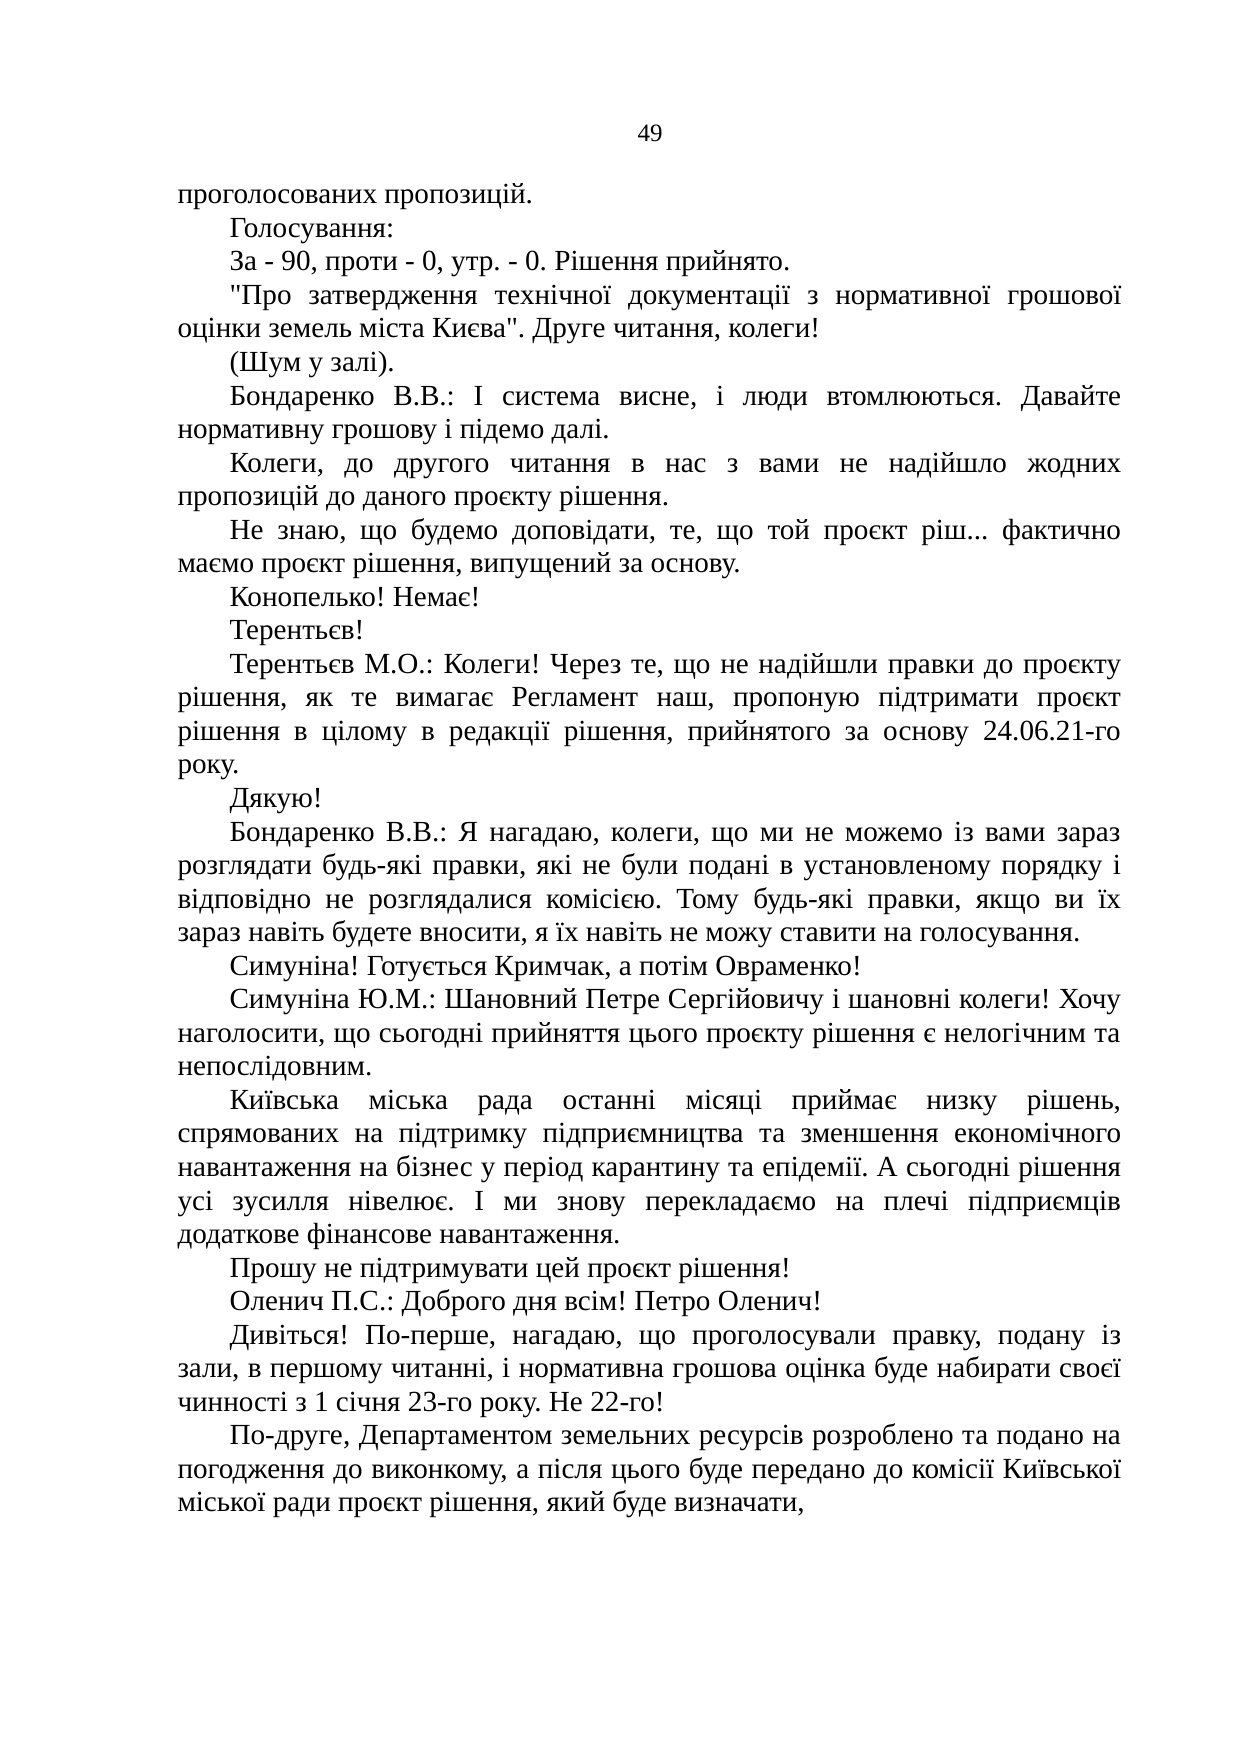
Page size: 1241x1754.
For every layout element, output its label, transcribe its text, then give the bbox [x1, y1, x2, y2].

text Симуніна Ю.М.: Шановний Петре Сергійовичу і шановні колеги! Хочу наголосити, що сьогодні прийняття цього проєкту рішення є нелогічним та непослідовним. [177, 981, 1122, 1082]
text Колеги, до другого читання в нас з вами не надійшло жодних пропозицій до даного проєкту рішення. [177, 445, 1122, 512]
text Конопелько! Немає! [177, 579, 1122, 612]
text Терентьєв М.О.: Колеги! Через те, що не надійшли правки до проєкту рішення, як те вимагає Регламент наш, пропоную підтримати проєкт рішення в цілому в редакції рішення, прийнятого за основу 24.06.21-го року. [177, 646, 1122, 780]
text За - 90, проти - 0, утр. - 0. Рішення прийнято. [177, 243, 1122, 277]
text Терентьєв! [177, 612, 1122, 646]
text Бондаренко В.В.: І система висне, і люди втомлюються. Давайте нормативну грошову і підемо далі. [177, 378, 1122, 445]
text Дякую! [177, 780, 1122, 814]
text Дивіться! По-перше, нагадаю, що проголосували правку, подану із зали, в першому читанні, і нормативна грошова оцінка буде набирати своєї чинності з 1 січня 23-го року. Не 22-го! [177, 1317, 1122, 1417]
text "Про затвердження технічної документації з нормативної грошової оцінки земель міста Києва". Друге читання, колеги! [177, 277, 1122, 344]
text (Шум у залі). [177, 344, 1122, 378]
text Оленич П.С.: Доброго дня всім! Петро Оленич! [177, 1283, 1122, 1317]
text Київська міська рада останні місяці приймає низку рішень, спрямованих на підтримку підприємництва та зменшення економічного навантаження на бізнес у період карантину та епідемії. А сьогодні рішення усі зусилля нівелює. І ми знову перекладаємо на плечі підприємців додаткове фінансове навантаження. [177, 1082, 1122, 1250]
text Прошу не підтримувати цей проєкт рішення! [177, 1250, 1122, 1283]
text Симуніна! Готується Кримчак, а потім Овраменко! [177, 948, 1122, 981]
text По-друге, Департаментом земельних ресурсів розроблено та подано на погодження до виконкому, а після цього буде передано до комісії Київської міської ради проєкт рішення, який буде визначати, [177, 1417, 1122, 1518]
text Не знаю, що будемо доповідати, те, що той проєкт ріш... фактично маємо проєкт рішення, випущений за основу. [177, 512, 1122, 579]
text Бондаренко В.В.: Я нагадаю, колеги, що ми не можемо із вами зараз розглядати будь-які правки, які не були подані в установленому порядку і відповідно не розглядалися комісією. Тому будь-які правки, якщо ви їх зараз навіть будете вносити, я їх навіть не можу ставити на голосування. [177, 814, 1122, 948]
text Голосування: [177, 210, 1122, 243]
text проголосованих пропозицій. [177, 176, 1122, 210]
